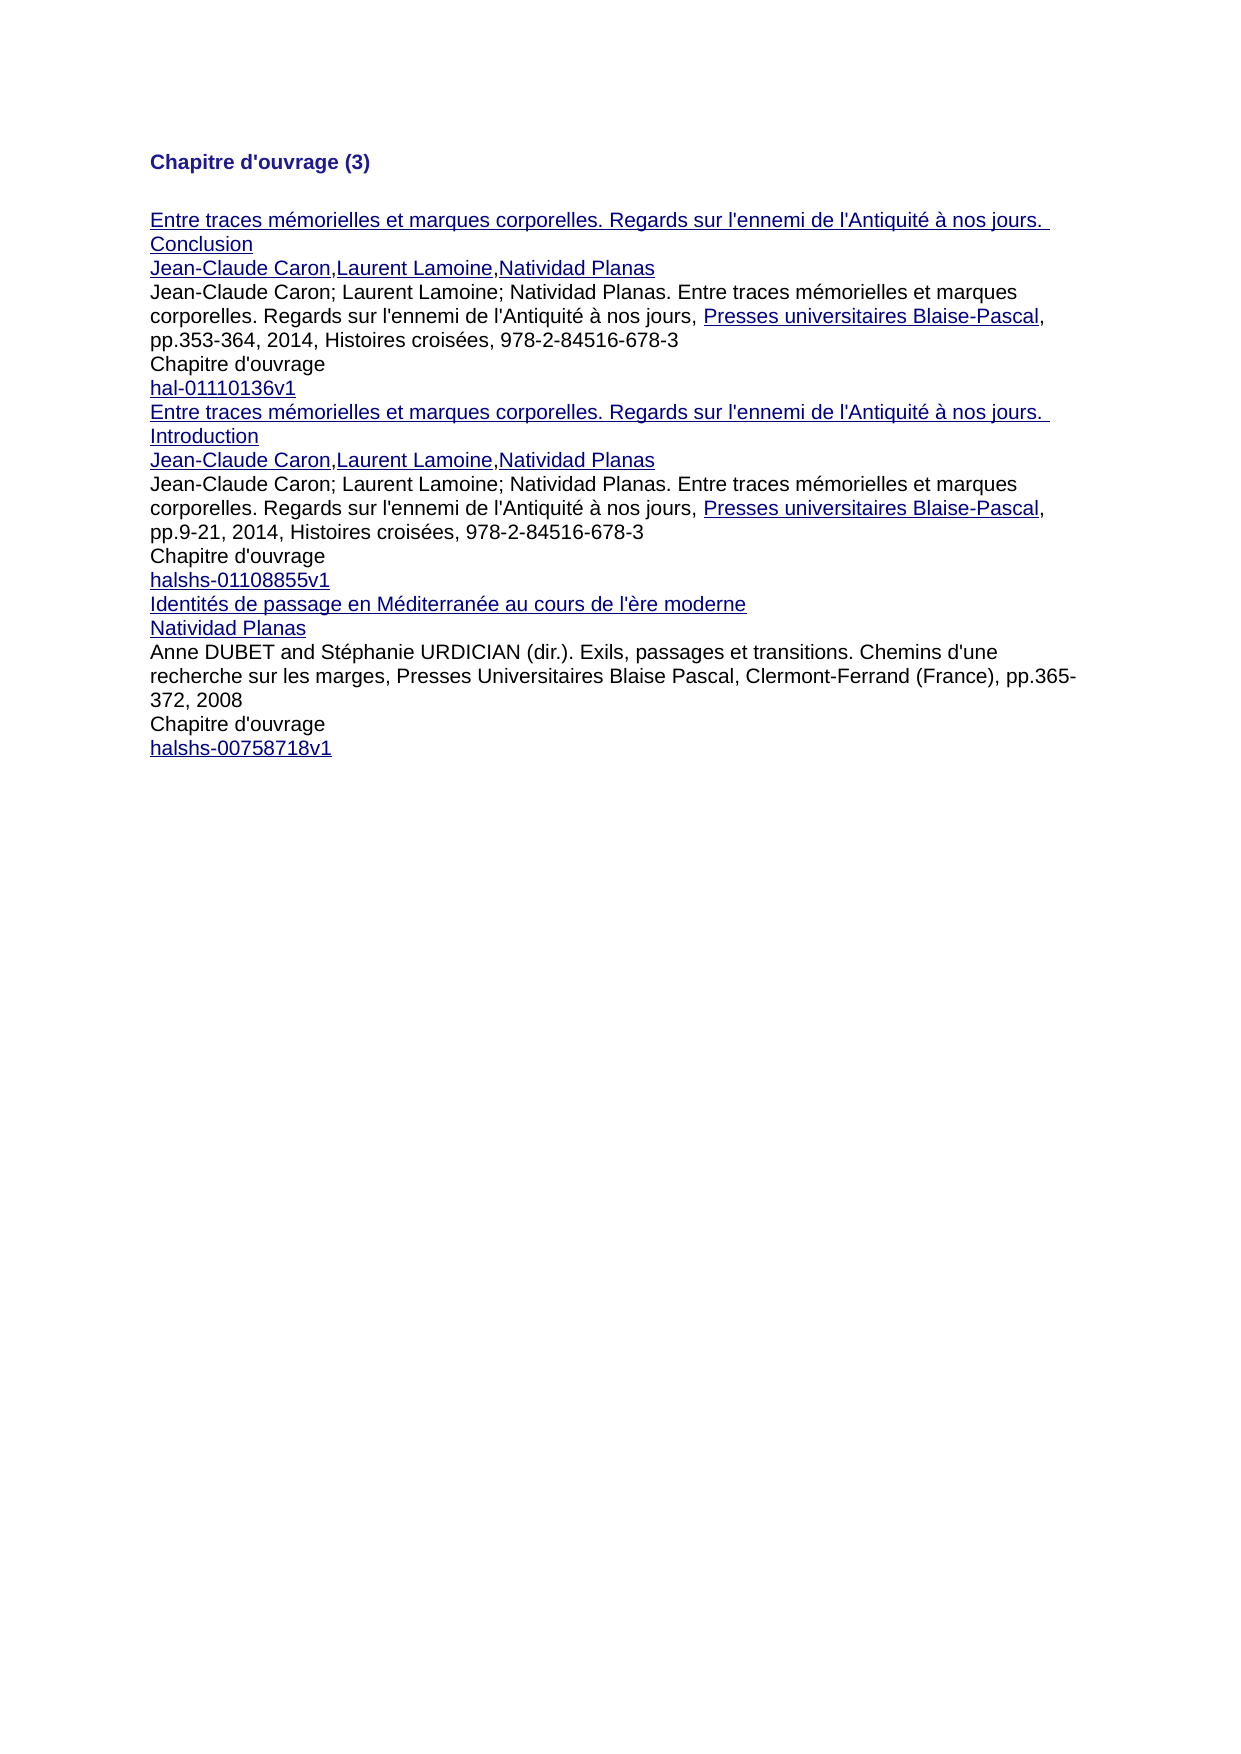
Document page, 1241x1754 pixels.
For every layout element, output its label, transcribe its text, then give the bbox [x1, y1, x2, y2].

table_header Entre traces mémorielles et marques corporelles. Regards sur l'ennemi de l'Antiquité à nos jours. Conclusion Jean-Claude Caron,Laurent Lamoine,Natividad Planas Jean-Claude Caron; Laurent Lamoine; Natividad Planas. Entre traces mémorielles et marques corporelles. Regards sur l'ennemi de l'Antiquité à nos jours, Presses universitaires Blaise-Pascal, pp.353-364, 2014, Histoires croisées, 978-2-84516-678-3 Chapitre d'ouvrage hal-01110136v1 [150, 208, 1090, 400]
subtitle Chapitre d'ouvrage (3) [150, 150, 1090, 174]
table_cell Entre traces mémorielles et marques corporelles. Regards sur l'ennemi de l'Antiquité à nos jours. Introduction Jean-Claude Caron,Laurent Lamoine,Natividad Planas Jean-Claude Caron; Laurent Lamoine; Natividad Planas. Entre traces mémorielles et marques corporelles. Regards sur l'ennemi de l'Antiquité à nos jours, Presses universitaires Blaise-Pascal, pp.9-21, 2014, Histoires croisées, 978-2-84516-678-3 Chapitre d'ouvrage halshs-01108855v1 [150, 400, 1090, 592]
table_cell Identités de passage en Méditerranée au cours de l'ère moderne Natividad Planas Anne DUBET and Stéphanie URDICIAN (dir.). Exils, passages et transitions. Chemins d'une recherche sur les marges, Presses Universitaires Blaise Pascal, Clermont-Ferrand (France), pp.365-372, 2008 Chapitre d'ouvrage halshs-00758718v1 [150, 592, 1090, 759]
